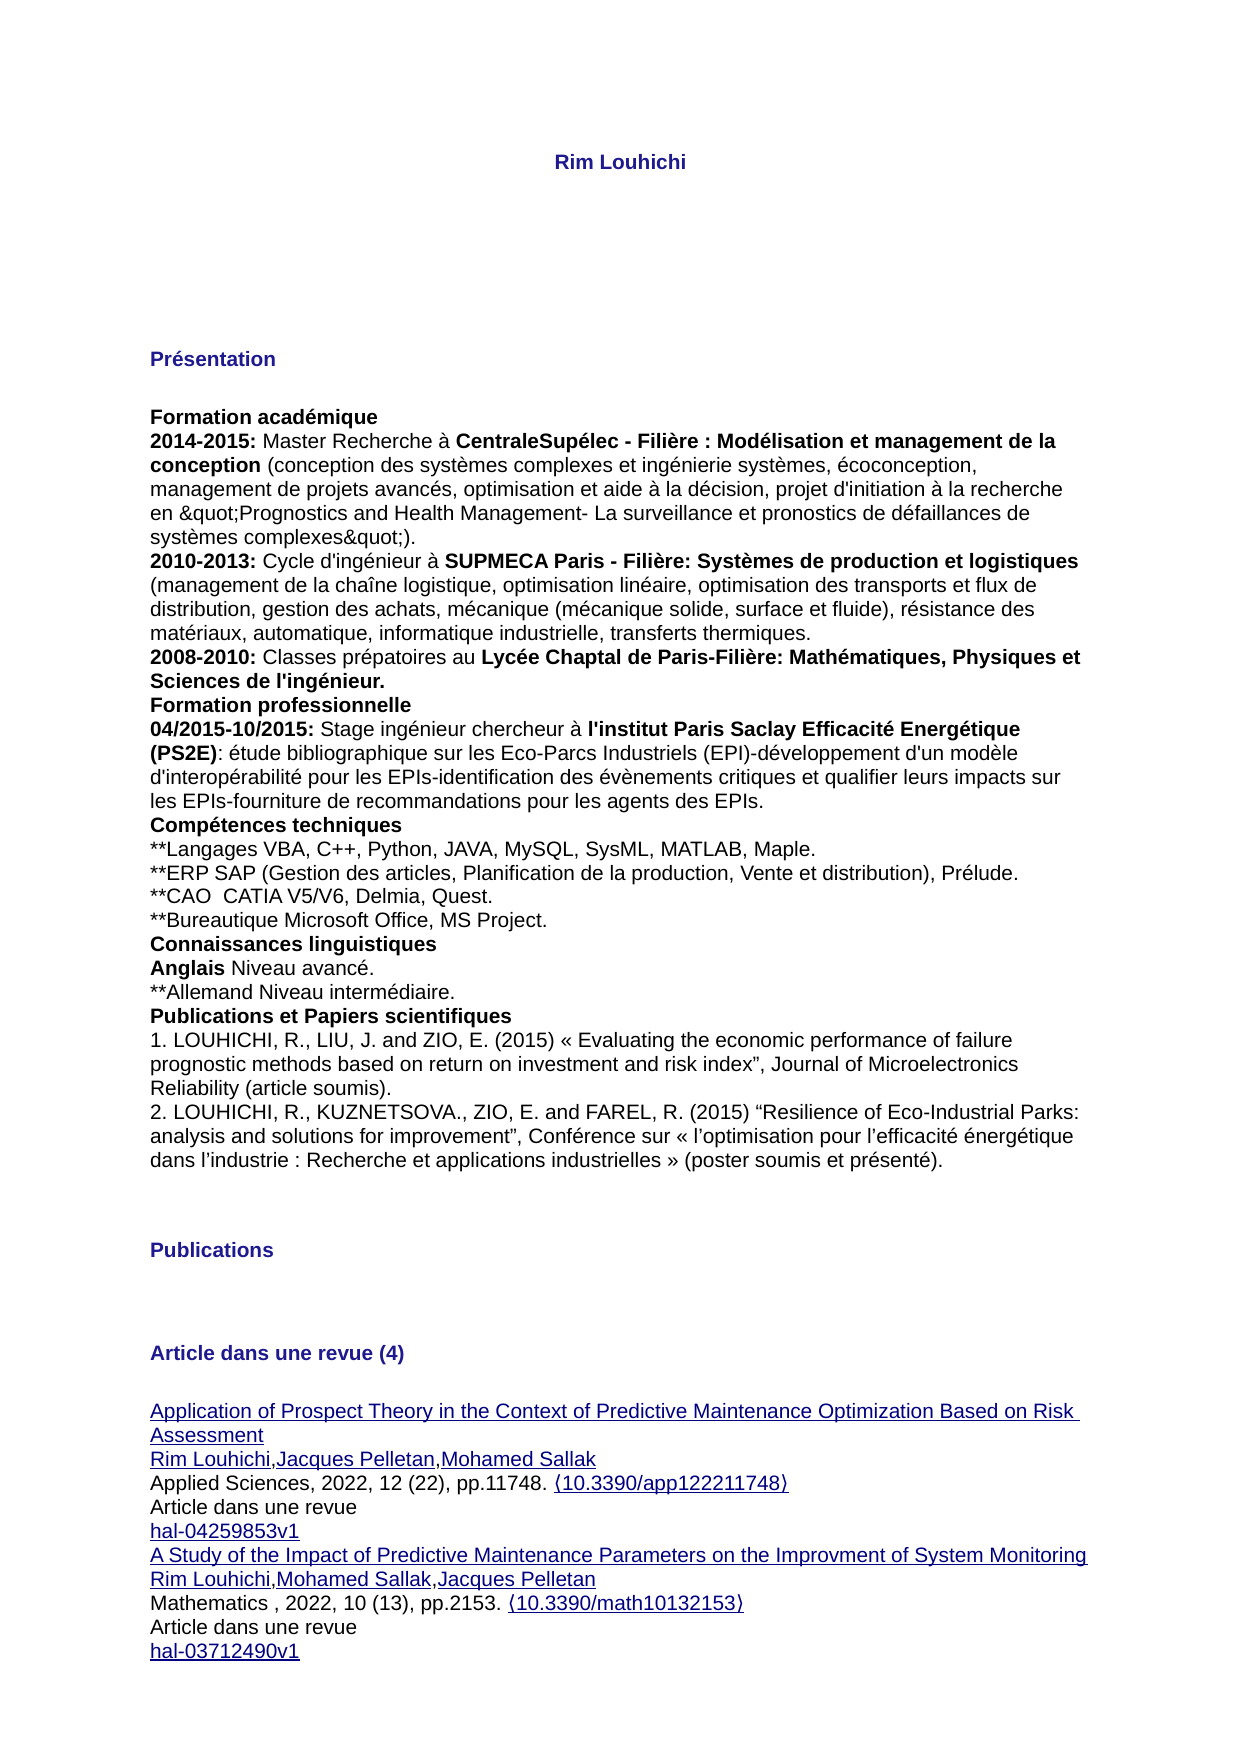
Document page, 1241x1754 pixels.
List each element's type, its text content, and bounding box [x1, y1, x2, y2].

text Compétences techniques [150, 812, 1090, 836]
text 04/2015-10/2015: Stage ingénieur chercheur à l'institut Paris Saclay Efficacité Energétique (PS2E): étude bibliographique sur les Eco-Parcs Industriels (EPI)-développement d'un modèle d'interopérabilité pour les EPIs-identification des évènements critiques et qualifier leurs impacts sur les EPIs-fourniture de recommandations pour les agents des EPIs. [150, 717, 1090, 812]
text Connaissances linguistiques [150, 932, 1090, 956]
text **ERP SAP (Gestion des articles, Planification de la production, Vente et distribution), Prélude. [150, 860, 1090, 884]
text **CAO CATIA V5/V6, Delmia, Quest. [150, 884, 1090, 908]
subtitle Présentation [150, 347, 1090, 371]
subtitle Publications [150, 1237, 1090, 1261]
subtitle Article dans une revue (4) [150, 1341, 1090, 1364]
text 2. LOUHICHI, R., KUZNETSOVA., ZIO, E. and FAREL, R. (2015) “Resilience of Eco-Industrial Parks: analysis and solutions for improvement”, Conférence sur « l’optimisation pour l’efficacité énergétique dans l’industrie : Recherche et applications industrielles » (poster soumis et présenté). [150, 1100, 1090, 1172]
text **Bureautique Microsoft Office, MS Project. [150, 908, 1090, 932]
table_header Application of Prospect Theory in the Context of Predictive Maintenance Optimization Based on Risk Assessment Rim Louhichi,Jacques Pelletan,Mohamed Sallak Applied Sciences, 2022, 12 (22), pp.11748. ⟨10.3390/app122211748⟩ Article dans une revue hal-04259853v1 [150, 1399, 1090, 1543]
text 2010-2013: Cycle d'ingénieur à SUPMECA Paris - Filière: Systèmes de production et logistiques (management de la chaîne logistique, optimisation linéaire, optimisation des transports et flux de distribution, gestion des achats, mécanique (mécanique solide, surface et fluide), résistance des matériaux, automatique, informatique industrielle, transferts thermiques. [150, 549, 1090, 645]
text 1. LOUHICHI, R., LIU, J. and ZIO, E. (2015) « Evaluating the economic performance of failure prognostic methods based on return on investment and risk index”, Journal of Microelectronics Reliability (article soumis). [150, 1028, 1090, 1100]
text **Allemand Niveau intermédiaire. [150, 980, 1090, 1004]
text **Langages VBA, C++, Python, JAVA, MySQL, SysML, MATLAB, Maple. [150, 836, 1090, 860]
text Anglais Niveau avancé. [150, 956, 1090, 980]
text 2014-2015: Master Recherche à CentraleSupélec - Filière : Modélisation et management de la conception (conception des systèmes complexes et ingénierie systèmes, écoconception, management de projets avancés, optimisation et aide à la décision, projet d'initiation à la recherche en &quot;Prognostics and Health Management- La surveillance et pronostics de défaillances de systèmes complexes&quot;). [150, 429, 1090, 549]
table_cell A Study of the Impact of Predictive Maintenance Parameters on the Improvment of System Monitoring Rim Louhichi,Mohamed Sallak,Jacques Pelletan Mathematics , 2022, 10 (13), pp.2153. ⟨10.3390/math10132153⟩ Article dans une revue hal-03712490v1 [150, 1543, 1090, 1662]
text Formation professionnelle [150, 693, 1090, 717]
subtitle Rim Louhichi [150, 150, 1090, 174]
text Publications et Papiers scientifiques [150, 1004, 1090, 1028]
text 2008-2010: Classes prépatoires au Lycée Chaptal de Paris-Filière: Mathématiques, Physiques et Sciences de l'ingénieur. [150, 645, 1090, 693]
text Formation académique [150, 405, 1090, 429]
